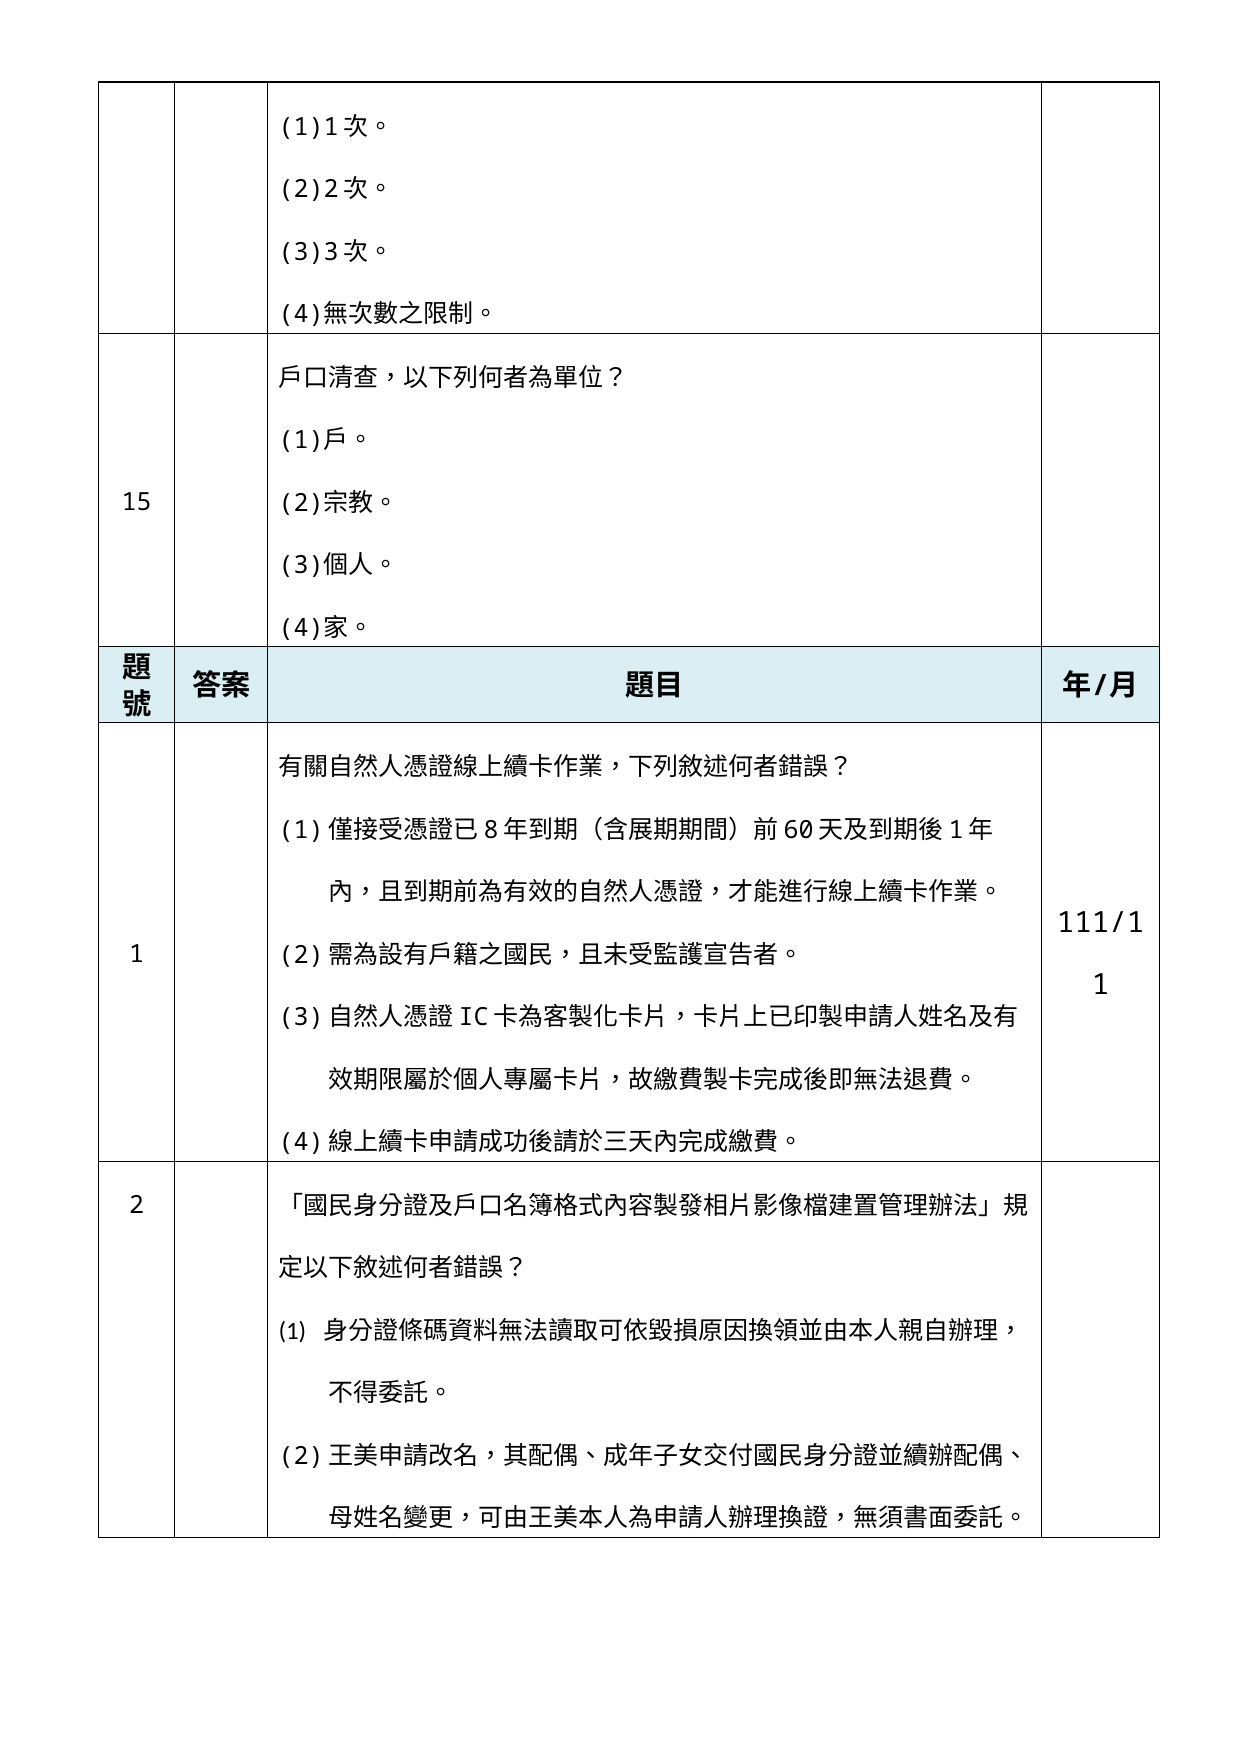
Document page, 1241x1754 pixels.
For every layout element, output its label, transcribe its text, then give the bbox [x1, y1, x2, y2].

table_cell [1042, 1162, 1159, 1537]
table_cell 2 [99, 1162, 174, 1537]
table_cell 題號 [99, 647, 174, 722]
table_cell 15 [99, 334, 174, 646]
table_cell [1042, 334, 1159, 646]
table_cell [175, 723, 267, 1161]
table_cell [99, 83, 174, 332]
table_cell 答案 [175, 647, 267, 722]
table_cell 1 [99, 723, 174, 1161]
table_cell 111/11 [1042, 723, 1159, 1161]
table_cell (1)1次。 (2)2次。 (3)3次。 (4)無次數之限制。 [268, 83, 1041, 332]
table_cell 有關自然人憑證線上續卡作業，下列敘述何者錯誤？ 僅接受憑證已8年到期（含展期期間）前60天及到期後1年內，且到期前為有效的自然人憑證，才能進行線上續卡作業。 需為設有戶籍之國民，且未受監護宣告者。 自然人憑證IC卡為客製化卡片，卡片上已印製申請人姓名及有效期限屬於個人專屬卡片，故繳費製卡完成後即無法退費。 線上續卡申請成功後請於三天內完成繳費。 [268, 723, 1041, 1161]
table_cell 戶口清查，以下列何者為單位？ (1)戶。 (2)宗教。 (3)個人。 (4)家。 [268, 334, 1041, 646]
table_cell 題目 [268, 647, 1041, 722]
table_cell [175, 334, 267, 646]
table_cell [175, 1162, 267, 1537]
table_cell 年/月 [1042, 647, 1159, 722]
table_cell 「國民身分證及戶口名簿格式內容製發相片影像檔建置管理辦法」規定以下敘述何者錯誤？ 身分證條碼資料無法讀取可依毀損原因換領並由本人親自辦理，不得委託。 王美申請改名，其配偶、成年子女交付國民身分證並續辦配偶、母姓名變更，可由王美本人為申請人辦理換證，無須書面委託。 生父與養母有婚姻關係，國民身分證記載方式為父欄記載生父姓名，母欄記載養母姓名，不加註「養」字，但於父欄之「父」字前須人工加註「生」字。 國民身分證之役別記載變更者，得不申請換領國民身分證。 [268, 1162, 1041, 1537]
table_cell [1042, 83, 1159, 332]
table_cell [175, 83, 267, 332]
